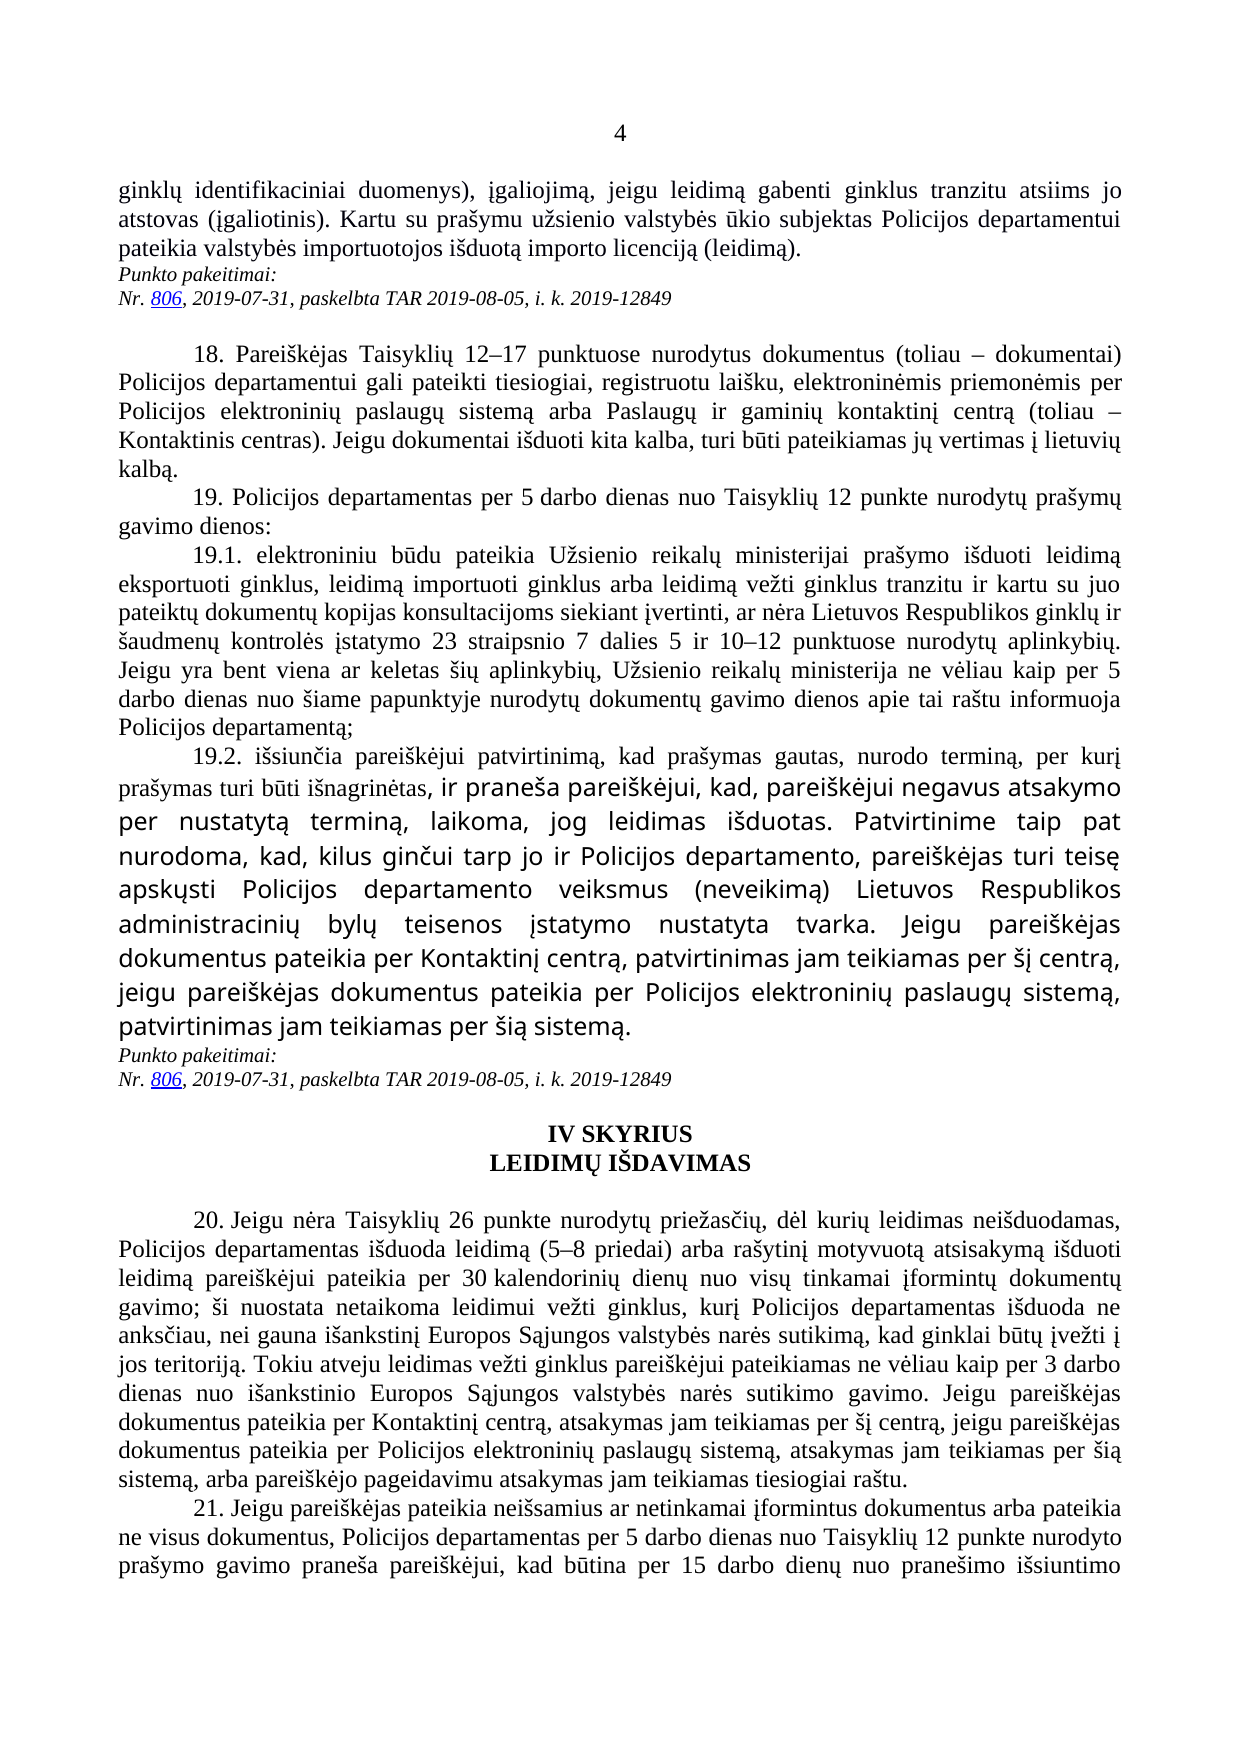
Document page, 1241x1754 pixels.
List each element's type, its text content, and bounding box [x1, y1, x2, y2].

text ginklų identifikaciniai duomenys), įgaliojimą, jeigu leidimą gabenti ginklus tranzitu atsiims jo atstovas (įgaliotinis). Kartu su prašymu užsienio valstybės ūkio subjektas Policijos departamentui pateikia valstybės importuotojos išduotą importo licenciją (leidimą). [118, 176, 1122, 262]
text 21. Jeigu pareiškėjas pateikia neišsamius ar netinkamai įformintus dokumentus arba pateikia ne visus dokumentus, Policijos departamentas per 5 darbo dienas nuo Taisyklių 12 punkte nurodyto prašymo gavimo praneša pareiškėjui, kad būtina per 15 darbo dienų nuo pranešimo išsiuntimo [118, 1493, 1122, 1579]
text Nr. 806, 2019-07-31, paskelbta TAR 2019-08-05, i. k. 2019-12849 [118, 1067, 1122, 1091]
text Nr. 806, 2019-07-31, paskelbta TAR 2019-08-05, i. k. 2019-12849 [118, 286, 1122, 310]
text Punkto pakeitimai: [118, 1042, 1122, 1067]
text IV SKYRIUS [118, 1119, 1122, 1148]
text Punkto pakeitimai: [118, 262, 1122, 286]
text 20. Jeigu nėra Taisyklių 26 punkte nurodytų priežasčių, dėl kurių leidimas neišduodamas, Policijos departamentas išduoda leidimą (5–8 priedai) arba rašytinį motyvuotą atsisakymą išduoti leidimą pareiškėjui pateikia per 30 kalendorinių dienų nuo visų tinkamai įformintų dokumentų gavimo; ši nuostata netaikoma leidimui vežti ginklus, kurį Policijos departamentas išduoda ne anksčiau, nei gauna išankstinį Europos Sąjungos valstybės narės sutikimą, kad ginklai būtų įvežti į jos teritoriją. Tokiu atveju leidimas vežti ginklus pareiškėjui pateikiamas ne vėliau kaip per 3 darbo dienas nuo išankstinio Europos Sąjungos valstybės narės sutikimo gavimo. Jeigu pareiškėjas dokumentus pateikia per Kontaktinį centrą, atsakymas jam teikiamas per šį centrą, jeigu pareiškėjas dokumentus pateikia per Policijos elektroninių paslaugų sistemą, atsakymas jam teikiamas per šią sistemą, arba pareiškėjo pageidavimu atsakymas jam teikiamas tiesiogiai raštu. [118, 1206, 1122, 1493]
text 19. Policijos departamentas per 5 darbo dienas nuo Taisyklių 12 punkte nurodytų prašymų gavimo dienos: [118, 482, 1122, 540]
text 18. Pareiškėjas Taisyklių 12–17 punktuose nurodytus dokumentus (toliau – dokumentai) Policijos departamentui gali pateikti tiesiogiai, registruotu laišku, elektroninėmis priemonėmis per Policijos elektroninių paslaugų sistemą arba Paslaugų ir gaminių kontaktinį centrą (toliau – Kontaktinis centras). Jeigu dokumentai išduoti kita kalba, turi būti pateikiamas jų vertimas į lietuvių kalbą. [118, 339, 1122, 482]
text leidimŲ išdavimas [118, 1148, 1122, 1177]
text 19.1. elektroniniu būdu pateikia Užsienio reikalų ministerijai prašymo išduoti leidimą eksportuoti ginklus, leidimą importuoti ginklus arba leidimą vežti ginklus tranzitu ir kartu su juo pateiktų dokumentų kopijas konsultacijoms siekiant įvertinti, ar nėra Lietuvos Respublikos ginklų ir šaudmenų kontrolės įstatymo 23 straipsnio 7 dalies 5 ir 10–12 punktuose nurodytų aplinkybių. Jeigu yra bent viena ar keletas šių aplinkybių, Užsienio reikalų ministerija ne vėliau kaip per 5 darbo dienas nuo šiame papunktyje nurodytų dokumentų gavimo dienos apie tai raštu informuoja Policijos departamentą; [118, 540, 1122, 741]
text 19.2. išsiunčia pareiškėjui patvirtinimą, kad prašymas gautas, nurodo terminą, per kurį prašymas turi būti išnagrinėtas, ir praneša pareiškėjui, kad, pareiškėjui negavus atsakymo per nustatytą terminą, laikoma, jog leidimas išduotas. Patvirtinime taip pat nurodoma, kad, kilus ginčui tarp jo ir Policijos departamento, pareiškėjas turi teisę apskųsti Policijos departamento veiksmus (neveikimą) Lietuvos Respublikos administracinių bylų teisenos įstatymo nustatyta tvarka. Jeigu pareiškėjas dokumentus pateikia per Kontaktinį centrą, patvirtinimas jam teikiamas per šį centrą, jeigu pareiškėjas dokumentus pateikia per Policijos elektroninių paslaugų sistemą, patvirtinimas jam teikiamas per šią sistemą. [118, 741, 1122, 1042]
